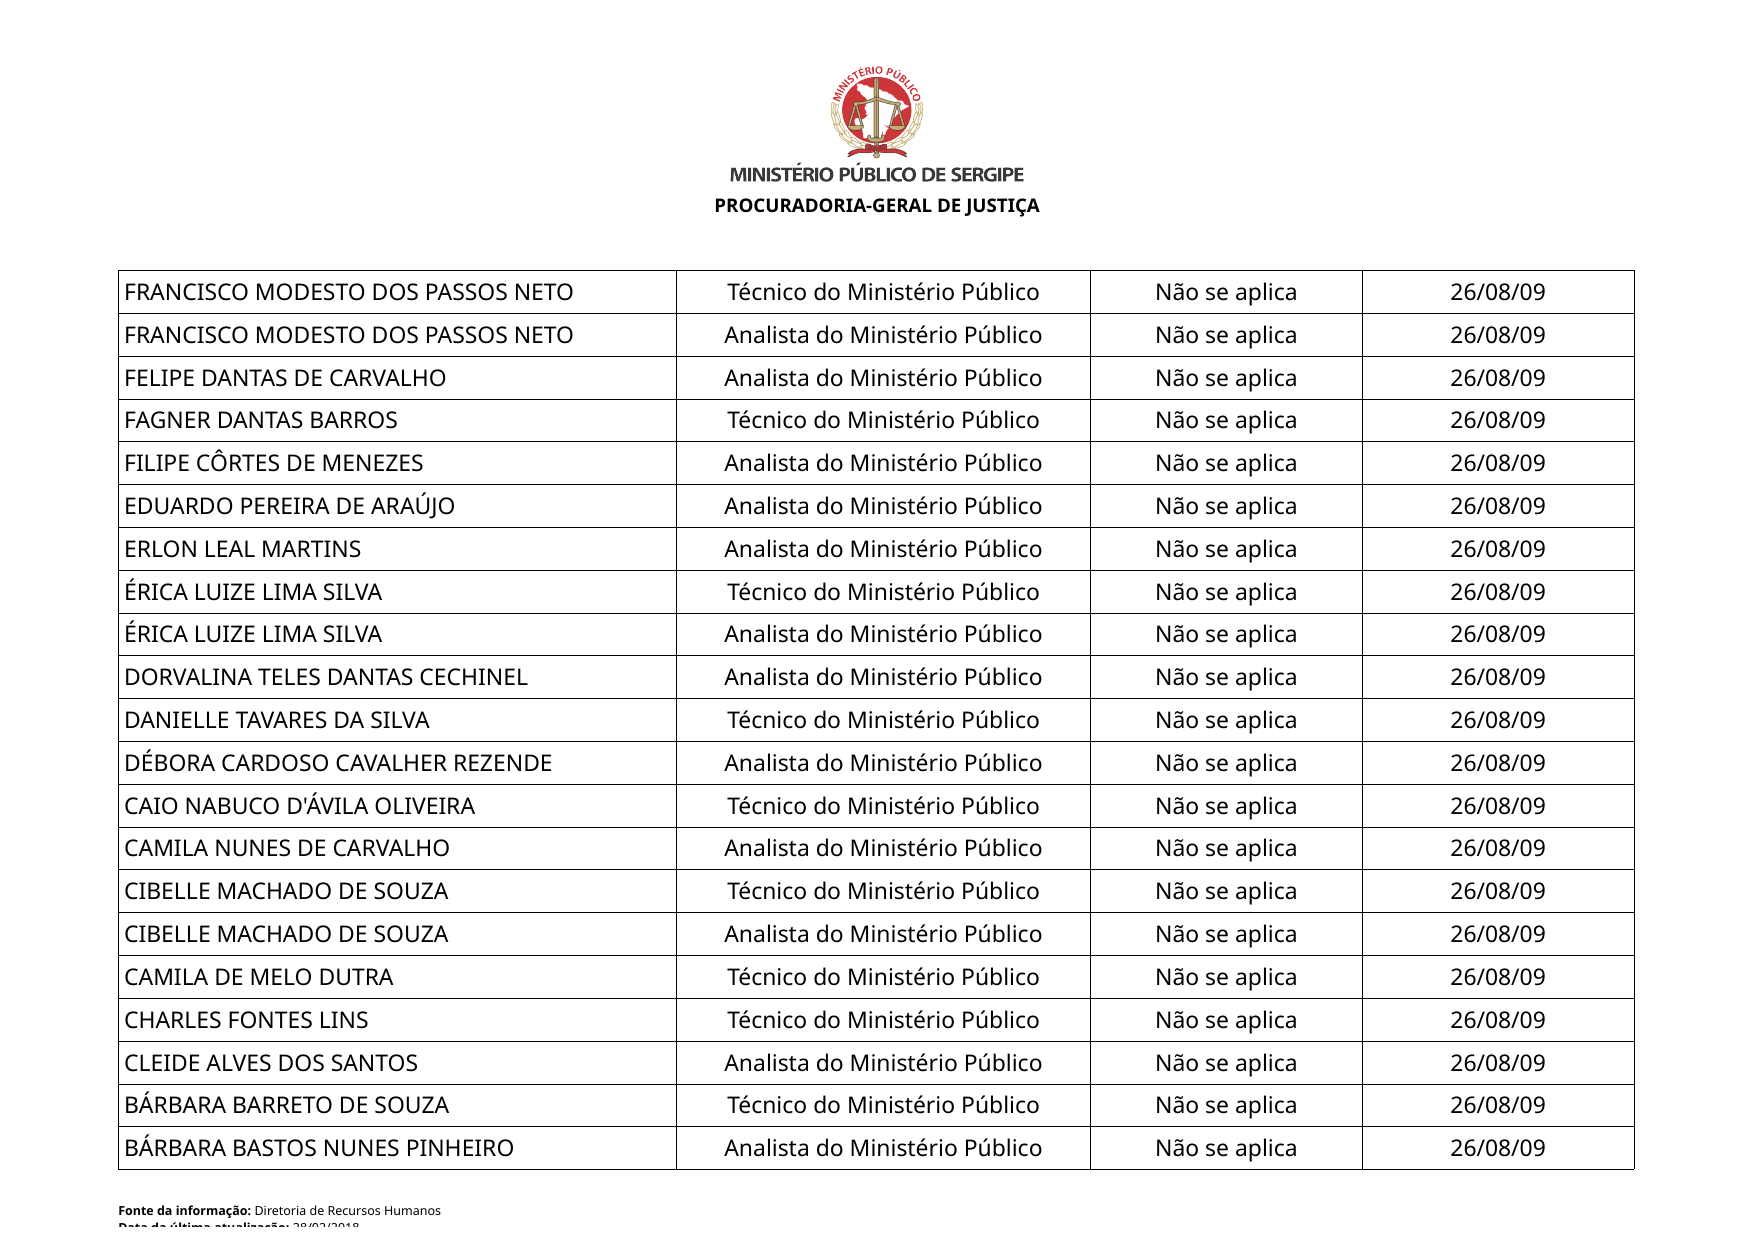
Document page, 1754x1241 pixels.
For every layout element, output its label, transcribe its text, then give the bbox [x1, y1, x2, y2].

table_cell Não se aplica [1091, 1042, 1362, 1083]
table_cell Não se aplica [1091, 357, 1362, 398]
table_cell 26/08/09 [1363, 400, 1634, 441]
table_cell Não se aplica [1091, 828, 1362, 869]
table_cell CIBELLE MACHADO DE SOUZA [119, 913, 676, 955]
table_cell 26/08/09 [1363, 271, 1634, 313]
table_cell Não se aplica [1091, 1127, 1362, 1169]
table_cell Não se aplica [1091, 485, 1362, 527]
table_cell Analista do Ministério Público [677, 528, 1090, 570]
table_cell Analista do Ministério Público [677, 442, 1090, 484]
table_cell Não se aplica [1091, 785, 1362, 827]
table_cell FILIPE CÔRTES DE MENEZES [119, 442, 676, 484]
table_cell Não se aplica [1091, 742, 1362, 784]
table_cell Analista do Ministério Público [677, 742, 1090, 784]
table_cell Não se aplica [1091, 442, 1362, 484]
table_cell Técnico do Ministério Público [677, 400, 1090, 441]
table_cell Analista do Ministério Público [677, 1127, 1090, 1169]
table_cell Técnico do Ministério Público [677, 870, 1090, 912]
table_cell FAGNER DANTAS BARROS [119, 400, 676, 441]
table_cell Técnico do Ministério Público [677, 956, 1090, 998]
table_cell 26/08/09 [1363, 614, 1634, 655]
table_cell CLEIDE ALVES DOS SANTOS [119, 1042, 676, 1083]
table_cell Não se aplica [1091, 400, 1362, 441]
table_cell 26/08/09 [1363, 357, 1634, 398]
table_cell CAMILA NUNES DE CARVALHO [119, 828, 676, 869]
table_cell 26/08/09 [1363, 956, 1634, 998]
table_cell CIBELLE MACHADO DE SOUZA [119, 870, 676, 912]
table_cell 26/08/09 [1363, 1085, 1634, 1126]
table_cell Técnico do Ministério Público [677, 1085, 1090, 1126]
table_cell Analista do Ministério Público [677, 485, 1090, 527]
table_cell Não se aplica [1091, 314, 1362, 356]
table_cell 26/08/09 [1363, 699, 1634, 741]
table_cell BÁRBARA BASTOS NUNES PINHEIRO [119, 1127, 676, 1169]
table_cell FELIPE DANTAS DE CARVALHO [119, 357, 676, 398]
table_cell Não se aplica [1091, 614, 1362, 655]
table_cell EDUARDO PEREIRA DE ARAÚJO [119, 485, 676, 527]
table_cell Técnico do Ministério Público [677, 571, 1090, 612]
table_cell 26/08/09 [1363, 314, 1634, 356]
table_cell 26/08/09 [1363, 1127, 1634, 1169]
table_cell Não se aplica [1091, 699, 1362, 741]
table_cell Analista do Ministério Público [677, 1042, 1090, 1083]
table_cell 26/08/09 [1363, 828, 1634, 869]
table_cell Analista do Ministério Público [677, 614, 1090, 655]
table_cell BÁRBARA BARRETO DE SOUZA [119, 1085, 676, 1126]
table_cell 26/08/09 [1363, 528, 1634, 570]
table_cell 26/08/09 [1363, 999, 1634, 1041]
table_cell Não se aplica [1091, 913, 1362, 955]
table_cell Analista do Ministério Público [677, 913, 1090, 955]
table_cell FRANCISCO MODESTO DOS PASSOS NETO [119, 271, 676, 313]
table_cell 26/08/09 [1363, 742, 1634, 784]
table_cell Analista do Ministério Público [677, 357, 1090, 398]
table_cell Analista do Ministério Público [677, 656, 1090, 698]
table_cell Analista do Ministério Público [677, 314, 1090, 356]
table_cell Técnico do Ministério Público [677, 699, 1090, 741]
table_cell 26/08/09 [1363, 656, 1634, 698]
table_cell Não se aplica [1091, 870, 1362, 912]
table_cell Analista do Ministério Público [677, 828, 1090, 869]
table_cell Não se aplica [1091, 1085, 1362, 1126]
table_cell Não se aplica [1091, 528, 1362, 570]
table_cell Técnico do Ministério Público [677, 785, 1090, 827]
table_cell 26/08/09 [1363, 1042, 1634, 1083]
table_cell FRANCISCO MODESTO DOS PASSOS NETO [119, 314, 676, 356]
table_cell 26/08/09 [1363, 442, 1634, 484]
table_cell 26/08/09 [1363, 913, 1634, 955]
table_cell Técnico do Ministério Público [677, 271, 1090, 313]
table_cell Não se aplica [1091, 956, 1362, 998]
table_cell Não se aplica [1091, 271, 1362, 313]
table_cell ÉRICA LUIZE LIMA SILVA [119, 614, 676, 655]
table_cell DORVALINA TELES DANTAS CECHINEL [119, 656, 676, 698]
table_cell Não se aplica [1091, 571, 1362, 612]
picture [730, 66, 1024, 185]
table_cell DANIELLE TAVARES DA SILVA [119, 699, 676, 741]
table_cell Não se aplica [1091, 656, 1362, 698]
table_cell Técnico do Ministério Público [677, 999, 1090, 1041]
table_cell CHARLES FONTES LINS [119, 999, 676, 1041]
table_cell CAMILA DE MELO DUTRA [119, 956, 676, 998]
table_cell ÉRICA LUIZE LIMA SILVA [119, 571, 676, 612]
table_cell Não se aplica [1091, 999, 1362, 1041]
table_cell 26/08/09 [1363, 785, 1634, 827]
table_cell 26/08/09 [1363, 485, 1634, 527]
table_cell CAIO NABUCO D'ÁVILA OLIVEIRA [119, 785, 676, 827]
table_cell 26/08/09 [1363, 571, 1634, 612]
table_cell ERLON LEAL MARTINS [119, 528, 676, 570]
table_cell DÉBORA CARDOSO CAVALHER REZENDE [119, 742, 676, 784]
table_cell 26/08/09 [1363, 870, 1634, 912]
